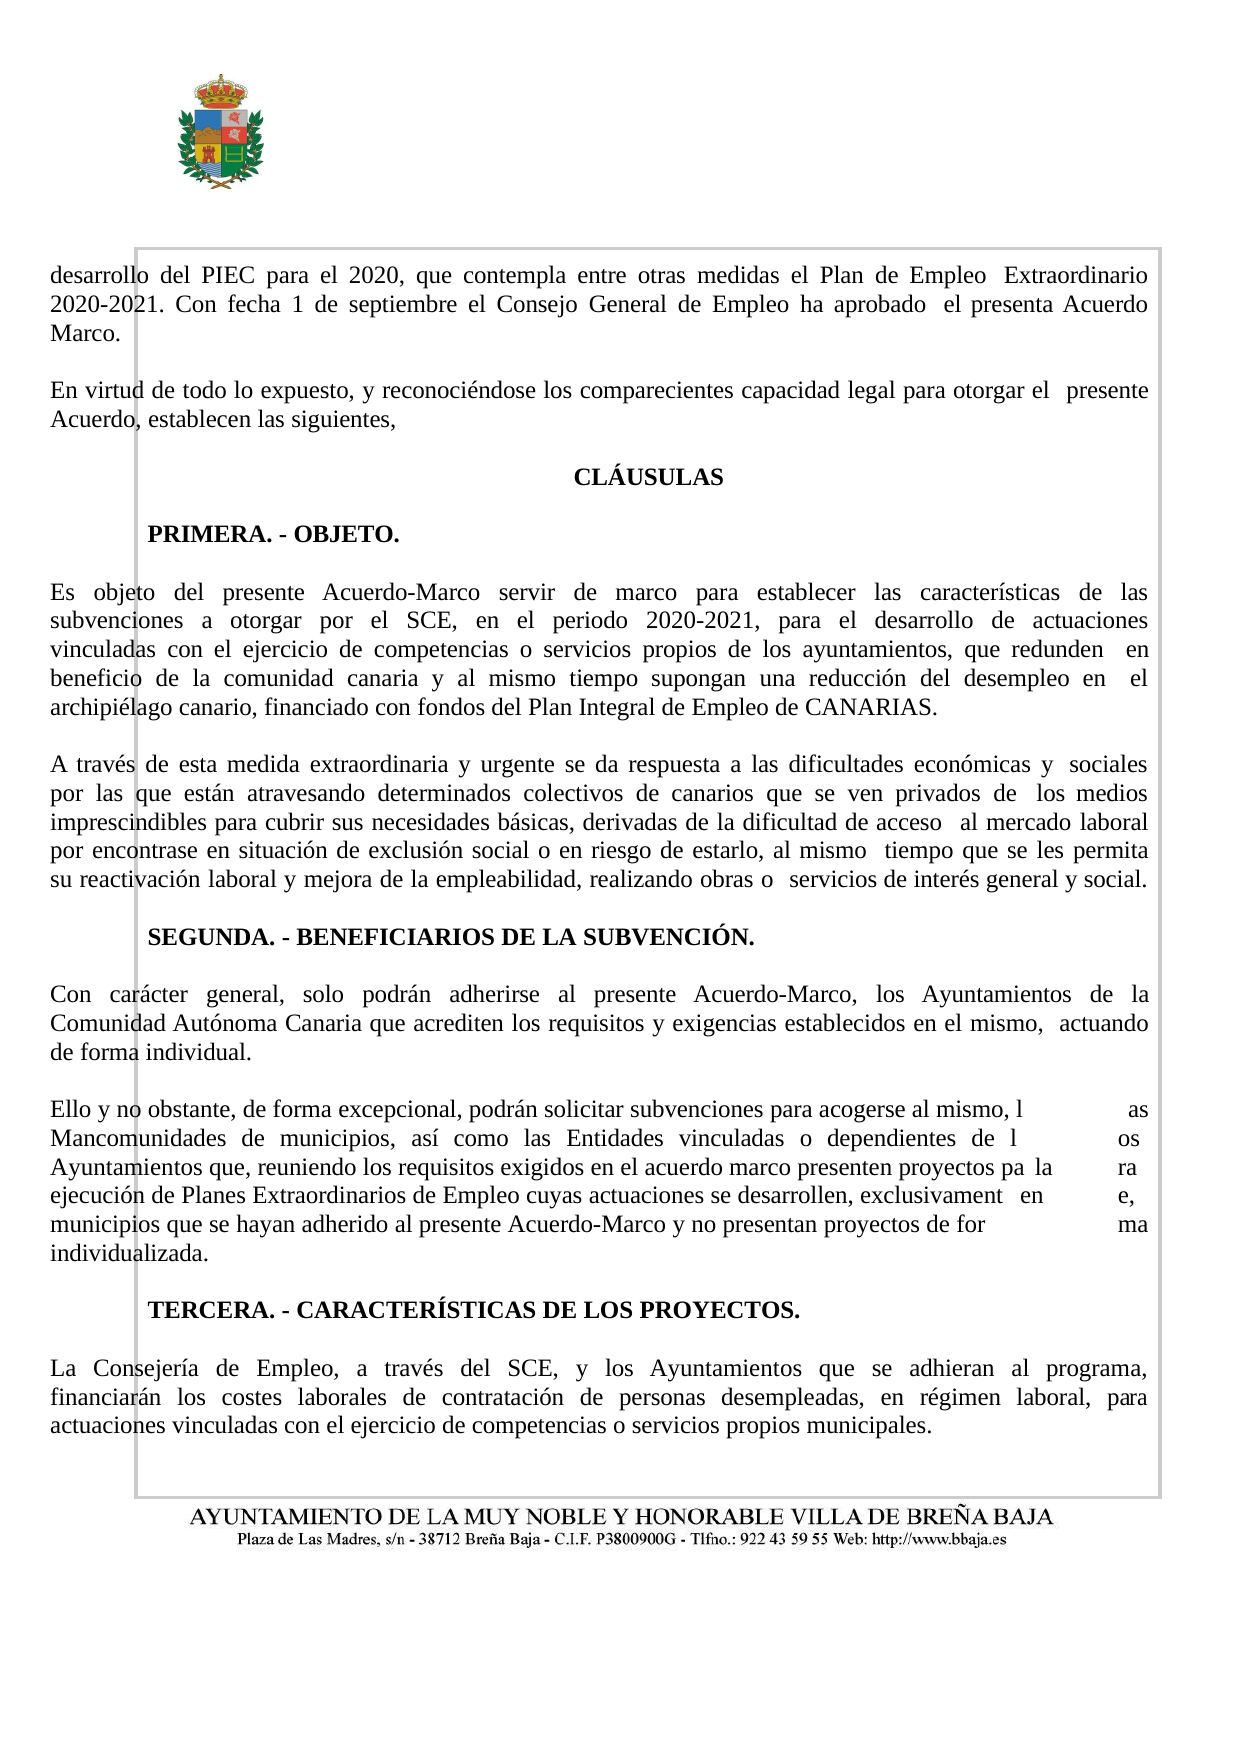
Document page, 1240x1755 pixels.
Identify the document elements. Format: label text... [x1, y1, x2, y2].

text La Consejería de Empleo, a través del SCE, y los Ayuntamientos que se adhieran al program financiarán los costes laborales de contratación de personas desempleadas, en régimen laboral, pa actuaciones vinculadas con el ejercicio de competencias o servicios propios municipales. [50, 1353, 134, 1439]
subtitle TERCERA. - CARACTERÍSTICAS DE LOS PROYECTOS. [147, 1296, 1118, 1324]
subtitle SEGUNDA. - BENEFICIARIOS DE LA SUBVENCIÓN. [147, 922, 1158, 951]
text [1162, 519, 1196, 548]
text desarrollo del PIEC para el 2020, que contempla entre otras medidas el Plan de Empleo Extraordinario 2020-2021. Con fecha 1 de septiembre el Consejo General de Empleo ha aprobado el presenta Acuerdo Marco. [50, 261, 134, 347]
text La Consejería de Empleo, a través del SCE, y los Ayuntamientos que se adhieran al program financiarán los costes laborales de contratación de personas desempleadas, en régimen laboral, pa actuaciones vinculadas con el ejercicio de competencias o servicios propios municipales. [138, 1353, 1118, 1439]
text En virtud de todo lo expuesto, y reconociéndose los comparecientes capacidad legal para otorgar el presente Acuerdo, establecen las siguientes, [138, 376, 1149, 433]
text a, ra [1129, 1353, 1149, 1411]
text Con carácter general, solo podrán adherirse al presente Acuerdo-Marco, los Ayuntamientos de la Comunidad Autónoma Canaria que acrediten los requisitos y exigencias establecidos en el mismo, actuando de forma individual. [138, 979, 1158, 1496]
text desarrollo del PIEC para el 2020, que contempla entre otras medidas el Plan de Empleo Extraordinario 2020-2021. Con fecha 1 de septiembre el Consejo General de Empleo ha aprobado el presenta Acuerdo Marco. [138, 261, 1149, 347]
text Ello y no obstante, de forma excepcional, podrán solicitar subvenciones para acogerse al mismo, l Mancomunidades de municipios, así como las Entidades vinculadas o dependientes de l Ayuntamientos que, reuniendo los requisitos exigidos en el acuerdo marco presenten proyectos pa la ejecución de Planes Extraordinarios de Empleo cuyas actuaciones se desarrollen, exclusivament en municipios que se hayan adherido al presente Acuerdo-Marco y no presentan proyectos de for individualizada. [138, 1094, 1118, 1267]
text Con carácter general, solo podrán adherirse al presente Acuerdo-Marco, los Ayuntamientos de la Comunidad Autónoma Canaria que acrediten los requisitos y exigencias establecidos en el mismo, actuando de forma individual. [1118, 1043, 1183, 1666]
text as os ra e, ma [1118, 1094, 1149, 1238]
text Es objeto del presente Acuerdo-Marco servir de marco para establecer las características de las subvenciones a otorgar por el SCE, en el periodo 2020-2021, para el desarrollo de actuaciones vinculadas con el ejercicio de competencias o servicios propios de los ayuntamientos, que redunden en beneficio de la comunidad canaria y al mismo tiempo supongan una reducción del desempleo en el archipiélago canario, financiado con fondos del Plan Integral de Empleo de CANARIAS. [138, 577, 1149, 721]
text Ello y no obstante, de forma excepcional, podrán solicitar subvenciones para acogerse al mismo, l Mancomunidades de municipios, así como las Entidades vinculadas o dependientes de l Ayuntamientos que, reuniendo los requisitos exigidos en el acuerdo marco presenten proyectos pa la ejecución de Planes Extraordinarios de Empleo cuyas actuaciones se desarrollen, exclusivament en municipios que se hayan adherido al presente Acuerdo-Marco y no presentan proyectos de for individualizada. [50, 1094, 134, 1267]
text PRIMERA. - OBJETO. [147, 519, 1158, 548]
subtitle CLÁUSULAS [446, 462, 851, 491]
text A través de esta medida extraordinaria y urgente se da respuesta a las dificultades económicas y sociales por las que están atravesando determinados colectivos de canarios que se ven privados de los medios imprescindibles para cubrir sus necesidades básicas, derivadas de la dificultad de acceso al mercado laboral por encontrase en situación de exclusión social o en riesgo de estarlo, al mismo tiempo que se les permita su reactivación laboral y mejora de la empleabilidad, realizando obras o servicios de interés general y social. [138, 749, 1149, 893]
text En virtud de todo lo expuesto, y reconociéndose los comparecientes capacidad legal para otorgar el presente Acuerdo, establecen las siguientes, [50, 376, 134, 433]
text Es objeto del presente Acuerdo-Marco servir de marco para establecer las características de las subvenciones a otorgar por el SCE, en el periodo 2020-2021, para el desarrollo de actuaciones vinculadas con el ejercicio de competencias o servicios propios de los ayuntamientos, que redunden en beneficio de la comunidad canaria y al mismo tiempo supongan una reducción del desempleo en el archipiélago canario, financiado con fondos del Plan Integral de Empleo de CANARIAS. [50, 577, 134, 721]
text A través de esta medida extraordinaria y urgente se da respuesta a las dificultades económicas y sociales por las que están atravesando determinados colectivos de canarios que se ven privados de los medios imprescindibles para cubrir sus necesidades básicas, derivadas de la dificultad de acceso al mercado laboral por encontrase en situación de exclusión social o en riesgo de estarlo, al mismo tiempo que se les permita su reactivación laboral y mejora de la empleabilidad, realizando obras o servicios de interés general y social. [50, 749, 134, 893]
text Con carácter general, solo podrán adherirse al presente Acuerdo-Marco, los Ayuntamientos de la Comunidad Autónoma Canaria que acrediten los requisitos y exigencias establecidos en el mismo, actuando de forma individual. [50, 979, 134, 1066]
subtitle [1162, 922, 1196, 951]
